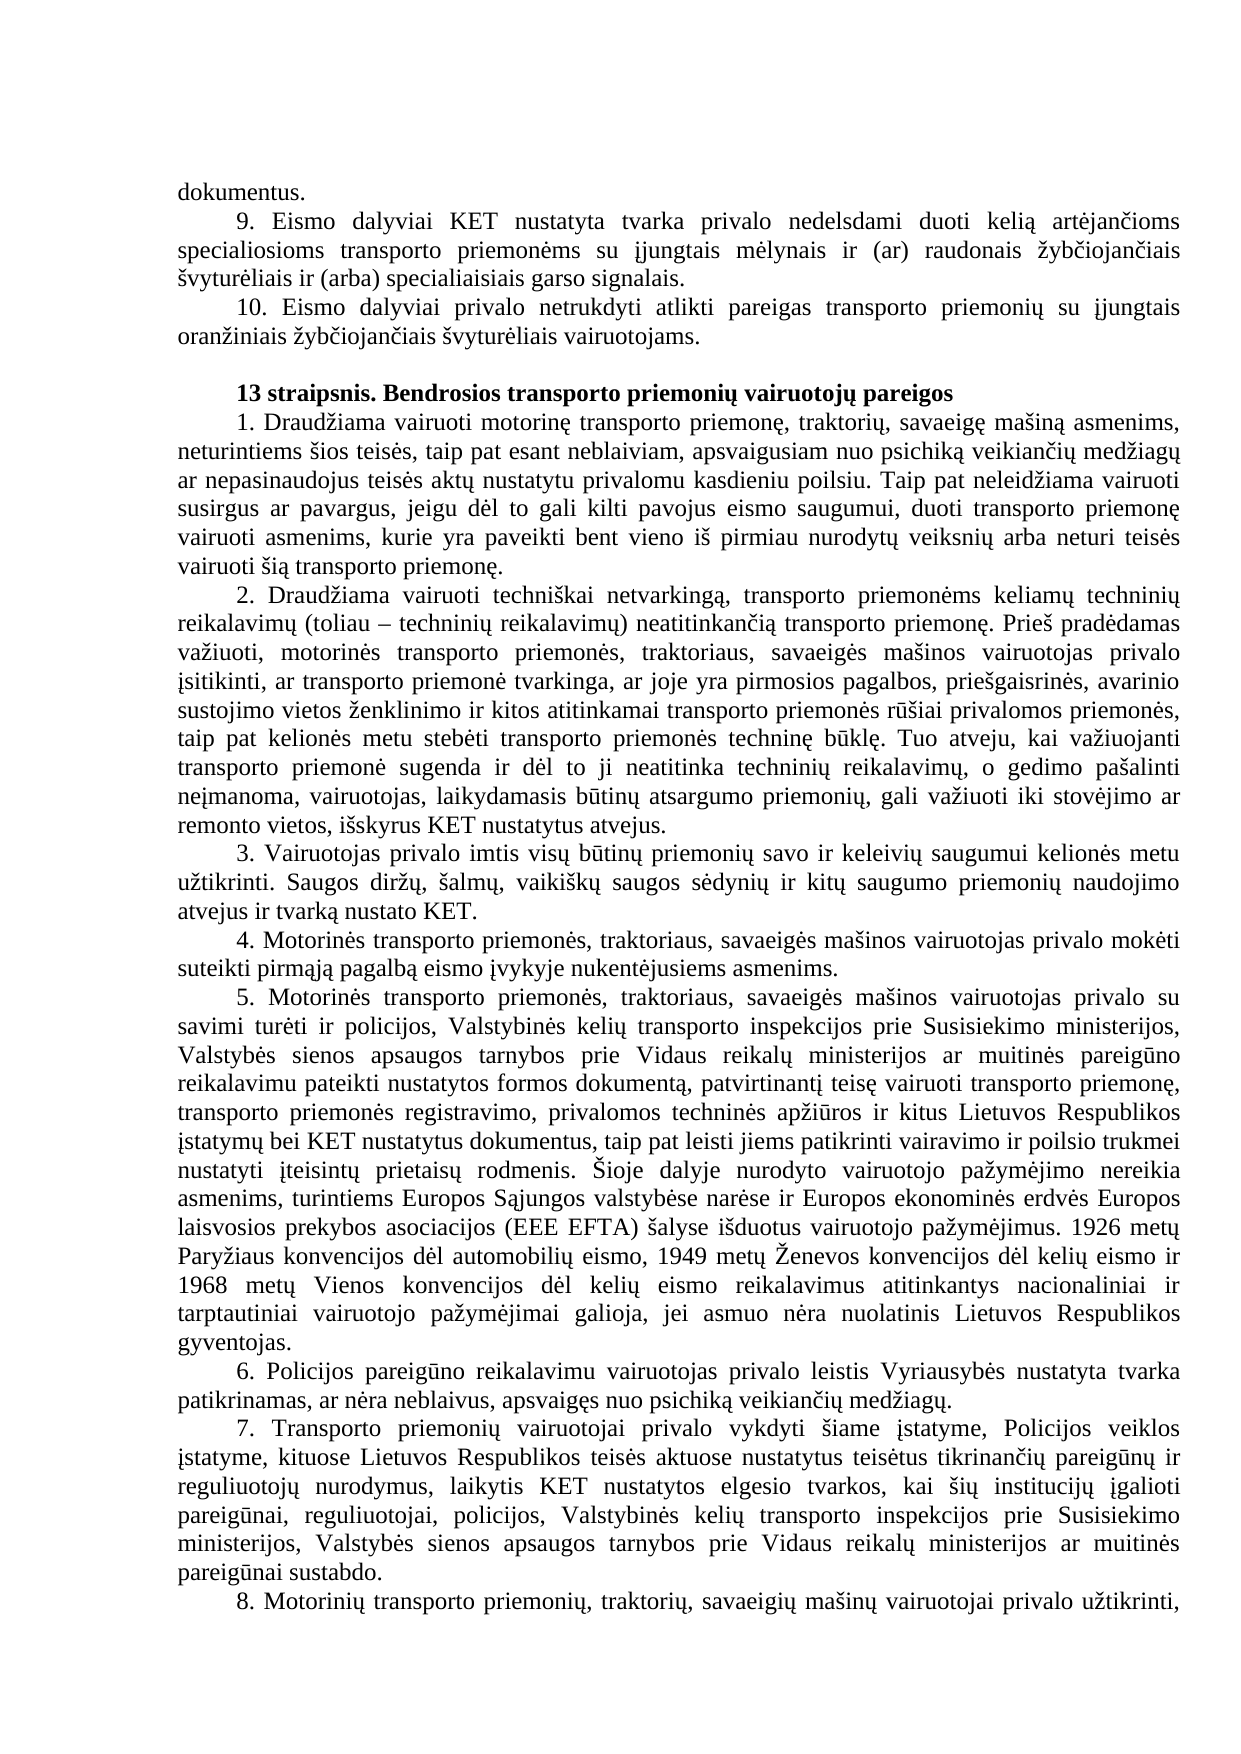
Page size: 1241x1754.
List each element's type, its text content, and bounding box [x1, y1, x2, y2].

text 5. Motorinės transporto priemonės, traktoriaus, savaeigės mašinos vairuotojas privalo su savimi turėti ir policijos, Valstybinės kelių transporto inspekcijos prie Susisiekimo ministerijos, Valstybės sienos apsaugos tarnybos prie Vidaus reikalų ministerijos ar muitinės pareigūno reikalavimu pateikti nustatytos formos dokumentą, patvirtinantį teisę vairuoti transporto priemonę, transporto priemonės registravimo, privalomos techninės apžiūros ir kitus Lietuvos Respublikos įstatymų bei KET nustatytus dokumentus, taip pat leisti jiems patikrinti vairavimo ir poilsio trukmei nustatyti įteisintų prietaisų rodmenis. Šioje dalyje nurodyto vairuotojo pažymėjimo nereikia asmenims, turintiems Europos Sąjungos valstybėse narėse ir Europos ekonominės erdvės Europos laisvosios prekybos asociacijos (EEE EFTA) šalyse išduotus vairuotojo pažymėjimus. 1926 metų Paryžiaus konvencijos dėl automobilių eismo, 1949 metų Ženevos konvencijos dėl kelių eismo ir 1968 metų Vienos konvencijos dėl kelių eismo reikalavimus atitinkantys nacionaliniai ir tarptautiniai vairuotojo pažymėjimai galioja, jei asmuo nėra nuolatinis Lietuvos Respublikos gyventojas. [177, 982, 1181, 1356]
text 8. Motorinių transporto priemonių, traktorių, savaeigių mašinų vairuotojai privalo užtikrinti, [177, 1586, 1181, 1615]
text 6. Policijos pareigūno reikalavimu vairuotojas privalo leistis Vyriausybės nustatyta tvarka patikrinamas, ar nėra neblaivus, apsvaigęs nuo psichiką veikiančių medžiagų. [177, 1356, 1181, 1413]
text 13 straipsnis. Bendrosios transporto priemonių vairuotojų pareigos [177, 378, 1181, 407]
text 9. Eismo dalyviai KET nustatyta tvarka privalo nedelsdami duoti kelią artėjančioms specialiosioms transporto priemonėms su įjungtais mėlynais ir (ar) raudonais žybčiojančiais švyturėliais ir (arba) specialiaisiais garso signalais. [177, 206, 1181, 292]
text dokumentus. [177, 177, 1181, 206]
text 10. Eismo dalyviai privalo netrukdyti atlikti pareigas transporto priemonių su įjungtais oranžiniais žybčiojančiais švyturėliais vairuotojams. [177, 292, 1181, 350]
text 1. Draudžiama vairuoti motorinę transporto priemonę, traktorių, savaeigę mašiną asmenims, neturintiems šios teisės, taip pat esant neblaiviam, apsvaigusiam nuo psichiką veikiančių medžiagų ar nepasinaudojus teisės aktų nustatytu privalomu kasdieniu poilsiu. Taip pat neleidžiama vairuoti susirgus ar pavargus, jeigu dėl to gali kilti pavojus eismo saugumui, duoti transporto priemonę vairuoti asmenims, kurie yra paveikti bent vieno iš pirmiau nurodytų veiksnių arba neturi teisės vairuoti šią transporto priemonę. [177, 407, 1181, 580]
text 7. Transporto priemonių vairuotojai privalo vykdyti šiame įstatyme, Policijos veiklos įstatyme, kituose Lietuvos Respublikos teisės aktuose nustatytus teisėtus tikrinančių pareigūnų ir reguliuotojų nurodymus, laikytis KET nustatytos elgesio tvarkos, kai šių institucijų įgalioti pareigūnai, reguliuotojai, policijos, Valstybinės kelių transporto inspekcijos prie Susisiekimo ministerijos, Valstybės sienos apsaugos tarnybos prie Vidaus reikalų ministerijos ar muitinės pareigūnai sustabdo. [177, 1413, 1181, 1586]
text 4. Motorinės transporto priemonės, traktoriaus, savaeigės mašinos vairuotojas privalo mokėti suteikti pirmąją pagalbą eismo įvykyje nukentėjusiems asmenims. [177, 925, 1181, 982]
text 2. Draudžiama vairuoti techniškai netvarkingą, transporto priemonėms keliamų techninių reikalavimų (toliau – techninių reikalavimų) neatitinkančią transporto priemonę. Prieš pradėdamas važiuoti, motorinės transporto priemonės, traktoriaus, savaeigės mašinos vairuotojas privalo įsitikinti, ar transporto priemonė tvarkinga, ar joje yra pirmosios pagalbos, priešgaisrinės, avarinio sustojimo vietos ženklinimo ir kitos atitinkamai transporto priemonės rūšiai privalomos priemonės, taip pat kelionės metu stebėti transporto priemonės techninę būklę. Tuo atveju, kai važiuojanti transporto priemonė sugenda ir dėl to ji neatitinka techninių reikalavimų, o gedimo pašalinti neįmanoma, vairuotojas, laikydamasis būtinų atsargumo priemonių, gali važiuoti iki stovėjimo ar remonto vietos, išskyrus KET nustatytus atvejus. [177, 580, 1181, 838]
text 3. Vairuotojas privalo imtis visų būtinų priemonių savo ir keleivių saugumui kelionės metu užtikrinti. Saugos diržų, šalmų, vaikiškų saugos sėdynių ir kitų saugumo priemonių naudojimo atvejus ir tvarką nustato KET. [177, 838, 1181, 925]
